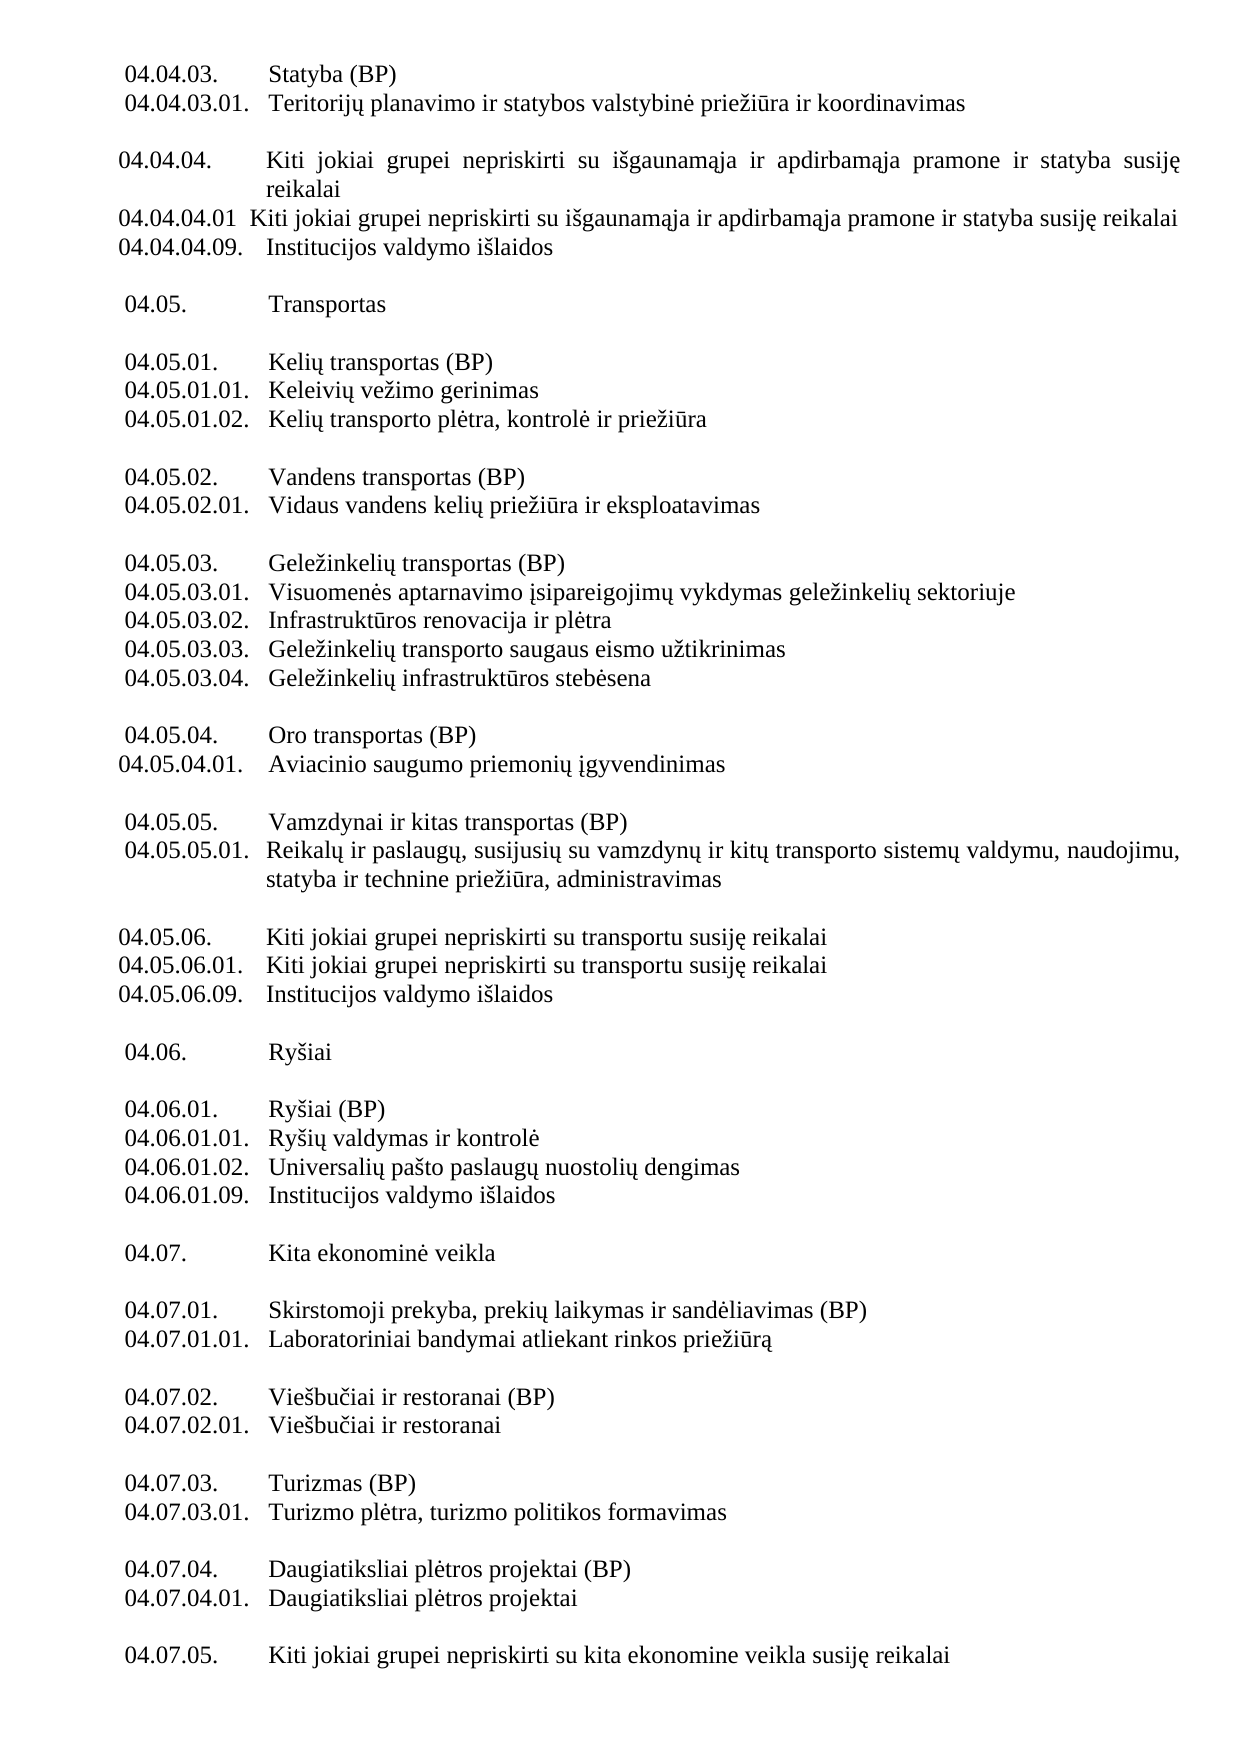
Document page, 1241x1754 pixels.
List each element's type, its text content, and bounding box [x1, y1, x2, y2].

text 04.05.03. Geležinkelių transportas (BP) [118, 548, 1181, 577]
text 04.06.01.02. Universalių pašto paslaugų nuostolių dengimas [118, 1152, 1181, 1180]
text 04.07.04. Daugiatiksliai plėtros projektai (BP) [118, 1554, 1181, 1583]
text 04.07.05. Kiti jokiai grupei nepriskirti su kita ekonomine veikla susiję reikalai [118, 1640, 1181, 1669]
text 04.05.02. Vandens transportas (BP) [118, 462, 1181, 490]
text 04.05.02.01. Vidaus vandens kelių priežiūra ir eksploatavimas [118, 490, 1181, 519]
text 04.05.01.01. Keleivių vežimo gerinimas [118, 375, 1181, 404]
text 04.07.02. Viešbučiai ir restoranai (BP) [118, 1382, 1181, 1410]
text 04.05.06. Kiti jokiai grupei nepriskirti su transportu susiję reikalai [118, 922, 1181, 950]
text 04.05.03.04. Geležinkelių infrastruktūros stebėsena [118, 663, 1181, 692]
text 04.06.01.09. Institucijos valdymo išlaidos [118, 1180, 1181, 1209]
text 04.06.01. Ryšiai (BP) [118, 1094, 1181, 1123]
text 04.07. Kita ekonominė veikla [118, 1238, 1181, 1267]
text 04.05.01.02. Kelių transporto plėtra, kontrolė ir priežiūra [118, 404, 1181, 433]
text 04.05. Transportas [118, 289, 1181, 318]
text 04.05.01. Kelių transportas (BP) [118, 347, 1181, 375]
text 04.04.04. Kiti jokiai grupei nepriskirti su išgaunamąja ir apdirbamąja pramone ir statyba susiję reikalai [118, 145, 1181, 203]
text 04.05.03.02. Infrastruktūros renovacija ir plėtra [118, 605, 1181, 634]
text 04.05.06.01. Kiti jokiai grupei nepriskirti su transportu susiję reikalai [118, 950, 1181, 979]
text 04.05.04.01. Aviacinio saugumo priemonių įgyvendinimas [118, 749, 1181, 778]
text 04.06. Ryšiai [118, 1037, 1181, 1065]
text 04.07.01. Skirstomoji prekyba, prekių laikymas ir sandėliavimas (BP) [118, 1295, 1181, 1324]
text 04.07.03.01. Turizmo plėtra, turizmo politikos formavimas [118, 1497, 1181, 1525]
text 04.05.05. Vamzdynai ir kitas transportas (BP) [118, 807, 1181, 835]
text 04.04.03. Statyba (BP) [118, 59, 1181, 88]
text 04.04.03.01. Teritorijų planavimo ir statybos valstybinė priežiūra ir koordinavimas [118, 88, 1181, 117]
text 04.05.03.03. Geležinkelių transporto saugaus eismo užtikrinimas [118, 634, 1181, 663]
text 04.07.01.01. Laboratoriniai bandymai atliekant rinkos priežiūrą [118, 1324, 1181, 1353]
text 04.05.05.01. Reikalų ir paslaugų, susijusių su vamzdynų ir kitų transporto sistemų valdymu, naudojimu, statyba ir technine priežiūra, administravimas [124, 835, 1181, 893]
text 04.04.04.09. Institucijos valdymo išlaidos [118, 232, 1181, 260]
text 04.07.03. Turizmas (BP) [118, 1468, 1181, 1497]
text 04.05.06.09. Institucijos valdymo išlaidos [118, 979, 1181, 1008]
text 04.06.01.01. Ryšių valdymas ir kontrolė [118, 1123, 1181, 1152]
text 04.05.04. Oro transportas (BP) [118, 720, 1181, 749]
text 04.07.02.01. Viešbučiai ir restoranai [118, 1410, 1181, 1439]
text 04.07.04.01. Daugiatiksliai plėtros projektai [118, 1583, 1181, 1612]
text 04.04.04.01 Kiti jokiai grupei nepriskirti su išgaunamąja ir apdirbamąja pramone ir statyba susiję reikalai [118, 203, 1181, 232]
text 04.05.03.01. Visuomenės aptarnavimo įsipareigojimų vykdymas geležinkelių sektoriuje [118, 577, 1181, 605]
